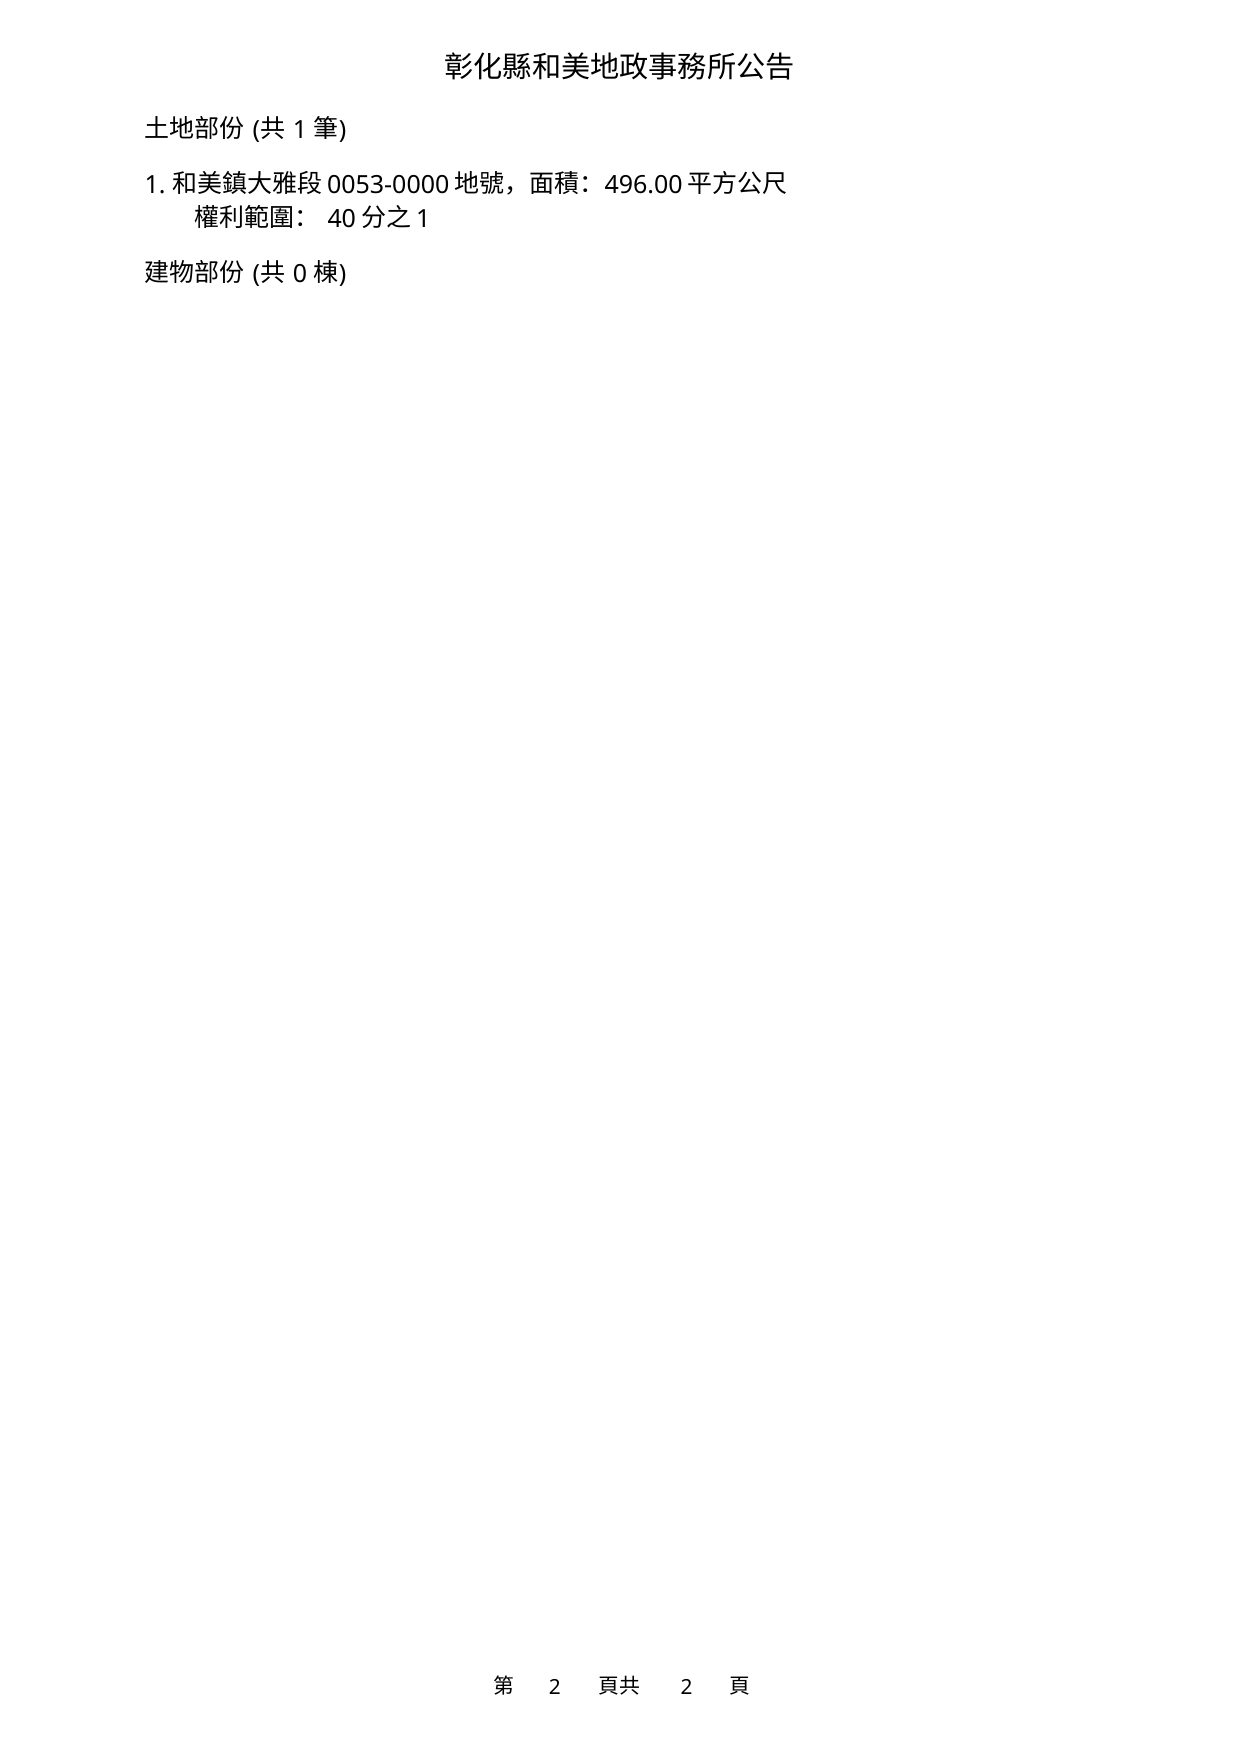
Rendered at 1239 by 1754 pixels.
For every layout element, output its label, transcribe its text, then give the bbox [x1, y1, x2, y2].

table_cell [760, 310, 1177, 1666]
table_cell 1. 和美鎮大雅段0053-0000地號，面積：496.00平方公尺 權利範圍： 40分之1 [62, 166, 1177, 238]
table_cell 彰化縣和美地政事務所公告 [62, 41, 1177, 94]
table_header [585, 0, 653, 41]
table_cell [1177, 41, 1239, 94]
table_header [720, 0, 760, 41]
table_header [1177, 0, 1239, 41]
table_header [483, 0, 523, 41]
table_cell [524, 310, 585, 1666]
table_cell [720, 310, 760, 1666]
table_cell [585, 310, 653, 1666]
table_cell 第 [483, 1666, 523, 1707]
table_header [0, 0, 62, 41]
table_cell [483, 310, 523, 1666]
table_cell [62, 1666, 483, 1707]
table_cell [1177, 166, 1239, 238]
table_header [760, 0, 1177, 41]
table_cell [0, 166, 62, 238]
table_cell 2 [524, 1666, 585, 1707]
table_header [653, 0, 719, 41]
table_cell [0, 95, 62, 166]
table_cell [0, 1666, 62, 1707]
table_cell [653, 310, 719, 1666]
table_cell 建物部份 (共 0 棟) [62, 239, 1177, 310]
table_cell 頁 [720, 1666, 760, 1707]
table_cell [1177, 1666, 1239, 1707]
table_cell [62, 310, 483, 1666]
table_cell [1177, 95, 1239, 166]
table_cell [1177, 310, 1239, 1666]
table_cell [1177, 239, 1239, 310]
table_cell 2 [653, 1666, 719, 1707]
table_cell [0, 41, 62, 94]
table_cell [0, 310, 62, 1666]
table_cell 土地部份 (共 1 筆) [62, 95, 1177, 166]
table_cell [0, 239, 62, 310]
table_cell 頁共 [585, 1666, 653, 1707]
table_header [62, 0, 483, 41]
table_cell [760, 1666, 1177, 1707]
table_header [524, 0, 585, 41]
